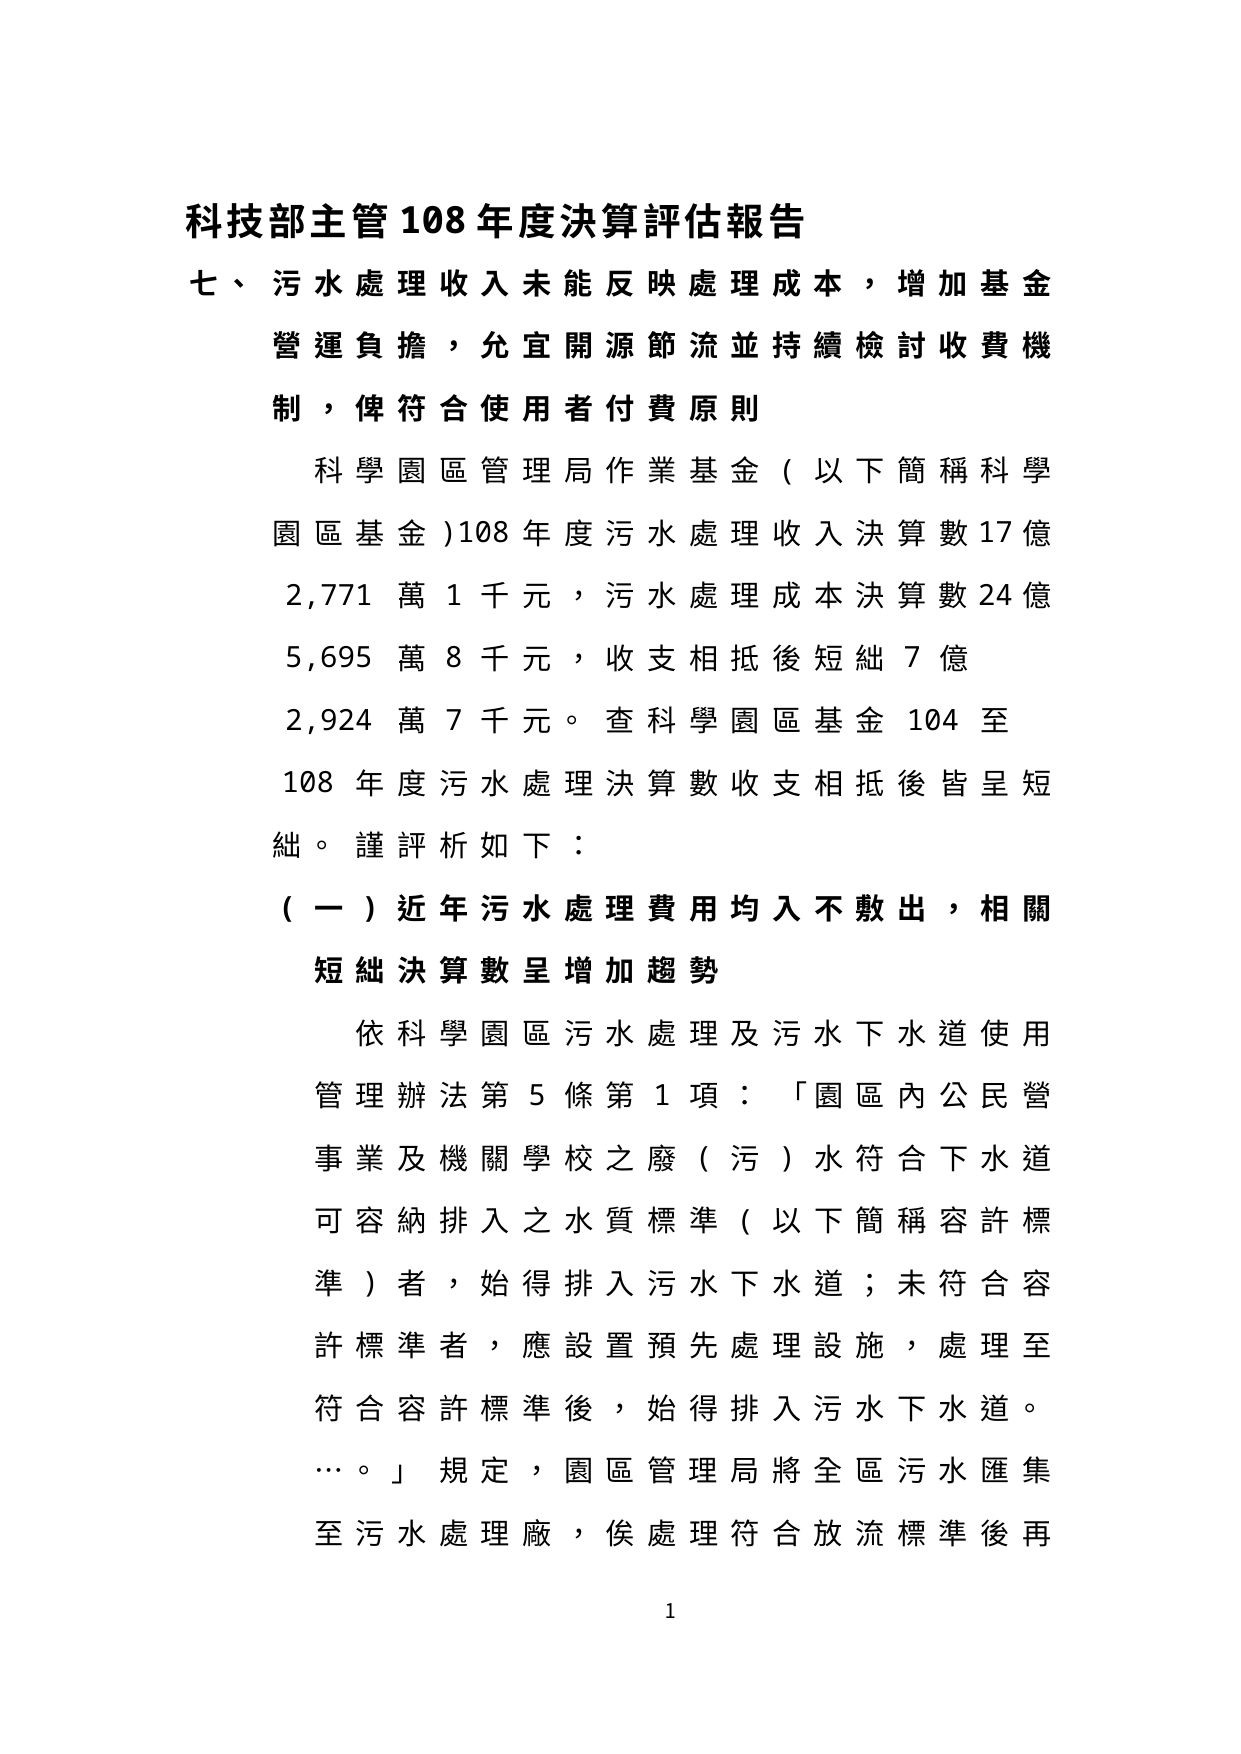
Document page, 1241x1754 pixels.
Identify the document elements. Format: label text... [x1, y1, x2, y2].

text 科學園區管理局作業基金(以下簡稱科學園區基金)108年度污水處理收入決算數17億2,771萬1千元，污水處理成本決算數24億5,695萬8千元，收支相抵後短絀7億2,924萬7千元。查科學園區基金104至108年度污水處理決算數收支相抵後皆呈短絀。謹評析如下： [242, 427, 1058, 865]
text (一)近年污水處理費用均入不敷出，相關短絀決算數呈增加趨勢 [242, 865, 1058, 990]
text 依科學園區污水處理及污水下水道使用管理辦法第5條第1項：「園區內公民營事業及機關學校之廢(污)水符合下水道可容納排入之水質標準(以下簡稱容許標準)者，始得排入污水下水道；未符合容許標準者，應設置預先處理設施，處理至符合容許標準後，始得排入污水下水道。…。」規定，園區管理局將全區污水匯集至污水處理廠，俟處理符合放流標準後再 [271, 990, 1058, 1552]
text 七、污水處理收入未能反映處理成本，增加基金營運負擔，允宜開源節流並持續檢討收費機制，俾符合使用者付費原則 [183, 240, 1058, 427]
text 科技部主管108年度決算評估報告 [183, 177, 1058, 240]
